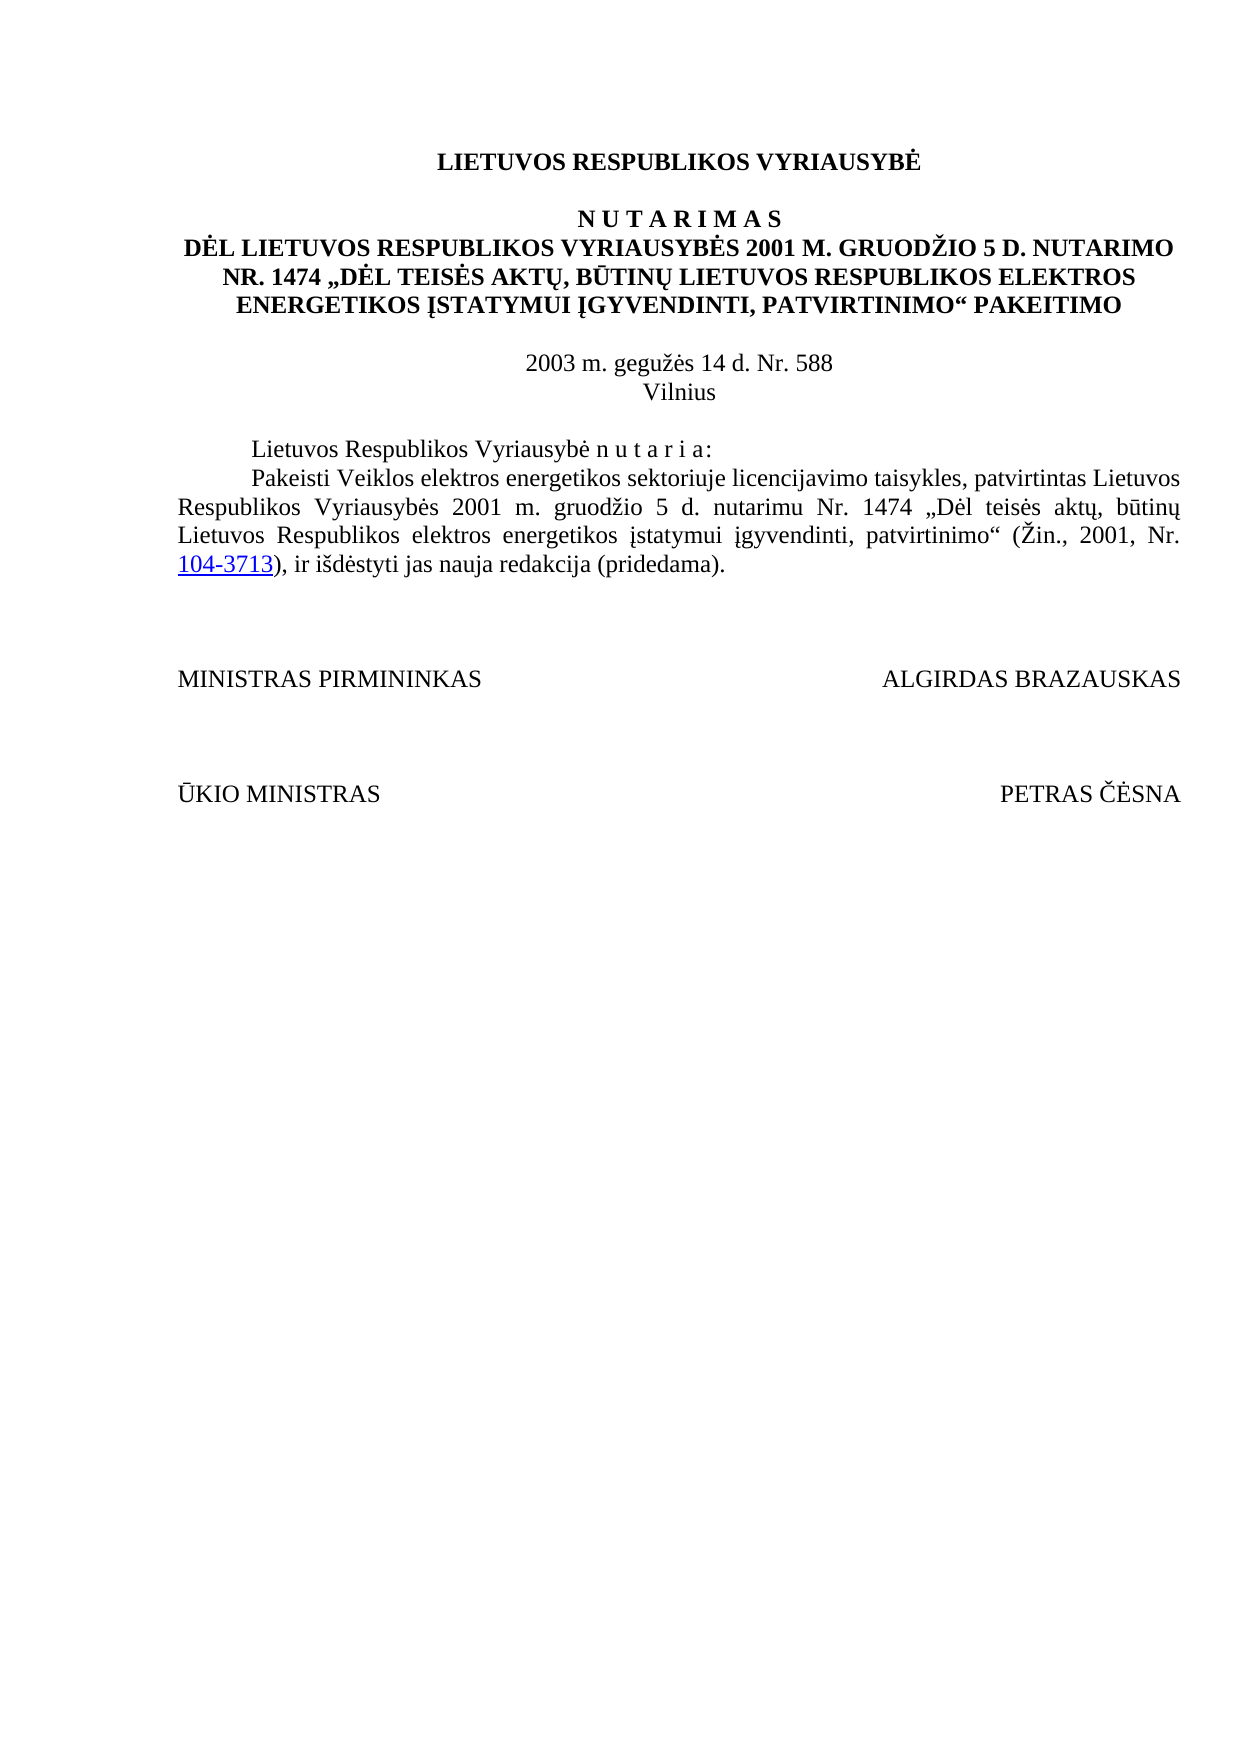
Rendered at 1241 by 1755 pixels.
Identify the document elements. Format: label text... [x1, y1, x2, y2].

text MINISTRAS PIRMININKAS ALGIRDAS BRAZAUSKAS [177, 664, 1181, 693]
text Lietuvos Respublikos Vyriausybė nutaria: [177, 434, 1181, 463]
text DĖL LIETUVOS RESPUBLIKOS VYRIAUSYBĖS 2001 M. GRUODŽIO 5 D. NUTARIMO NR. 1474 „DĖL TEISĖS AKTŲ, BŪTINŲ LIETUVOS RESPUBLIKOS ELEKTROS ENERGETIKOS ĮSTATYMUI ĮGYVENDINTI, PATVIRTINIMO“ PAKEITIMO [177, 233, 1181, 319]
text Pakeisti Veiklos elektros energetikos sektoriuje licencijavimo taisykles, patvirtintas Lietuvos Respublikos Vyriausybės 2001 m. gruodžio 5 d. nutarimu Nr. 1474 „Dėl teisės aktų, būtinų Lietuvos Respublikos elektros energetikos įstatymui įgyvendinti, patvirtinimo“ (Žin., 2001, Nr. 104-3713), ir išdėstyti jas nauja redakcija (pridedama). [177, 463, 1181, 578]
text Vilnius [177, 377, 1181, 406]
text N U T A R I M A S [177, 204, 1181, 233]
text LIETUVOS RESPUBLIKOS VYRIAUSYBĖ [177, 147, 1181, 176]
text 2003 m. gegužės 14 d. Nr. 588 [177, 348, 1181, 377]
text ŪKIO MINISTRAS PETRAS ČĖSNA [177, 779, 1181, 808]
